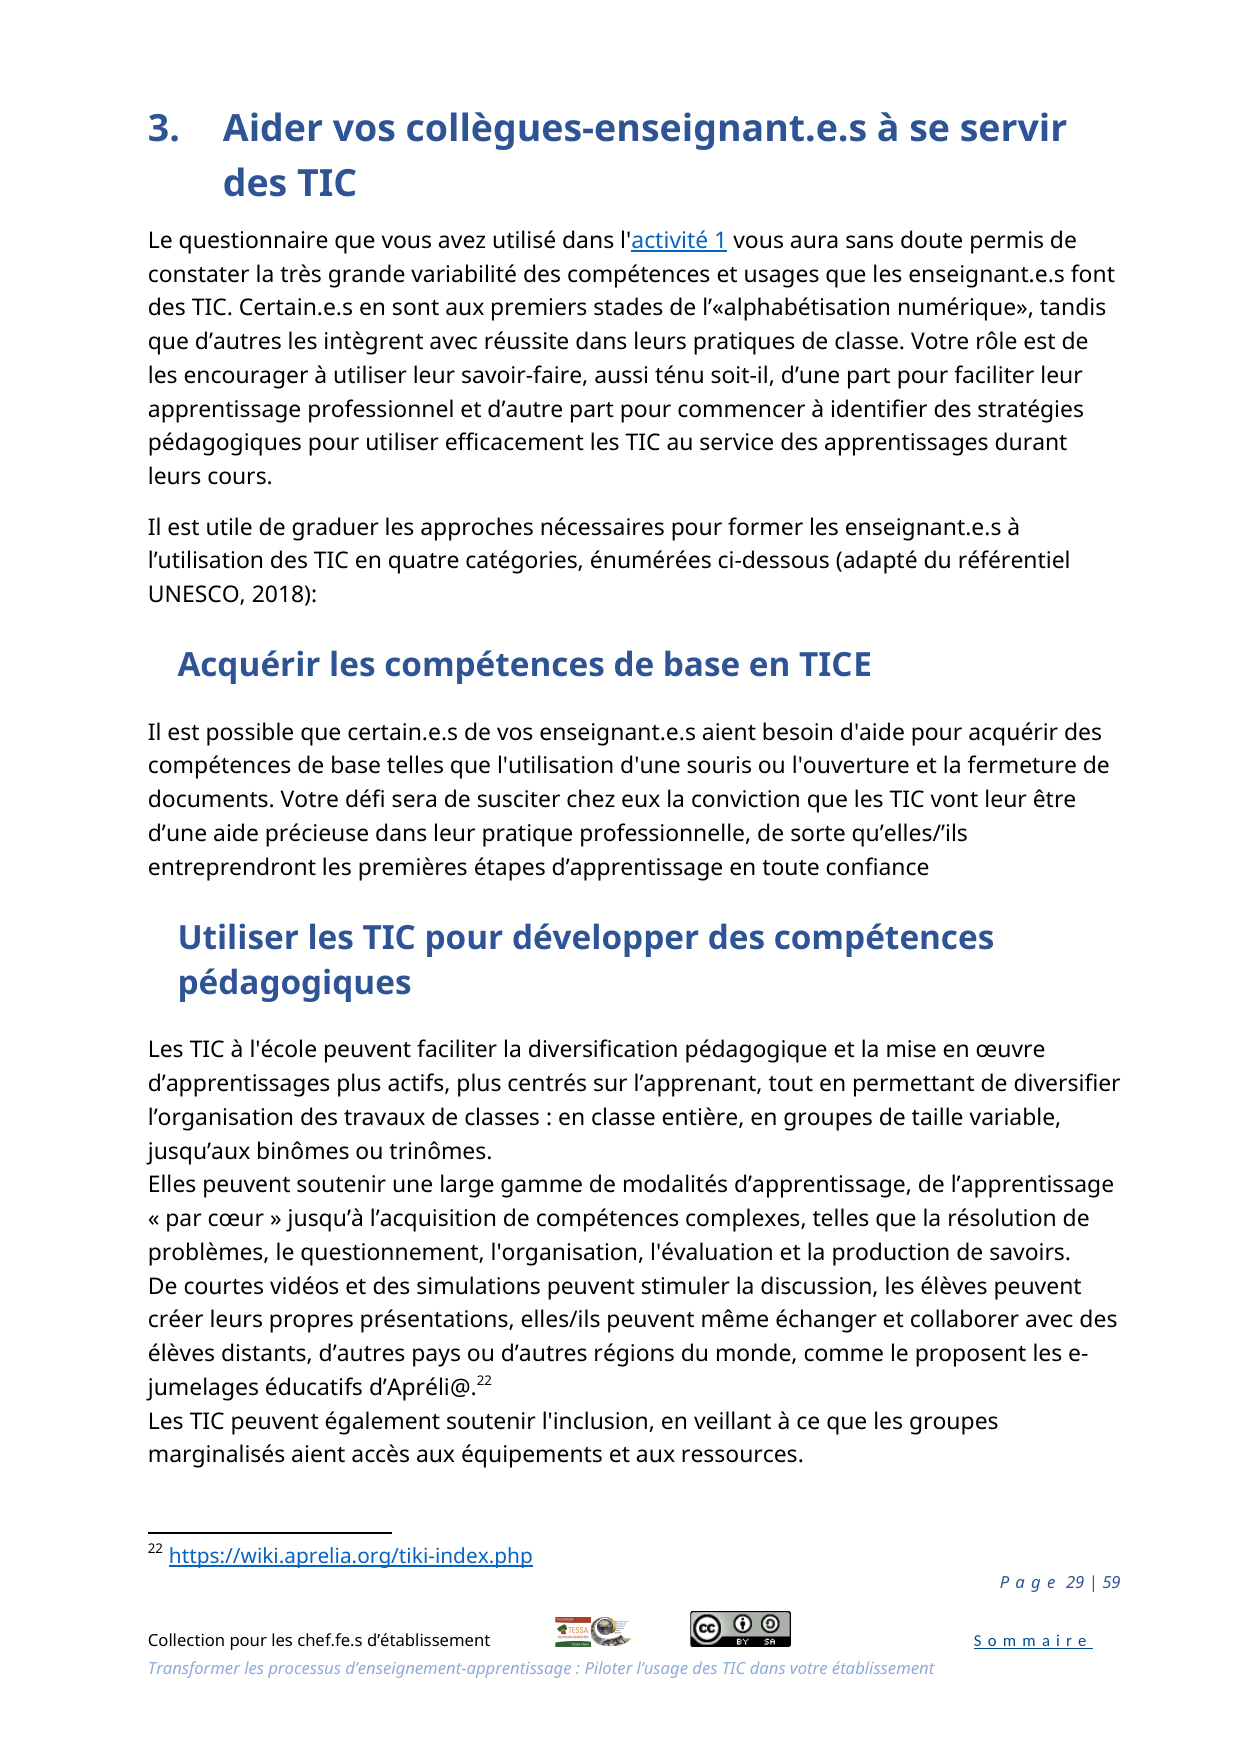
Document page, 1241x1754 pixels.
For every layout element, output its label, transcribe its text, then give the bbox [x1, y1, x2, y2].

subtitle Aider vos collègues-enseignant.e.s à se servir des TIC [148, 101, 1122, 207]
subtitle Acquérir les compétences de base en TICE [177, 641, 1122, 686]
picture [690, 1611, 791, 1647]
text Les TIC à l'école peuvent faciliter la diversification pédagogique et la mise en œuvre d’apprentissages plus actifs, plus centrés sur l’apprenant, tout en permettant de diversifier l’organisation des travaux de classes : en classe entière, en groupes de taille variable, jusqu’aux binômes ou trinômes. Elles peuvent soutenir une large gamme de modalités d’apprentissage, de l’apprentissage « par cœur » jusqu’à l’acquisition de compétences complexes, telles que la résolution de problèmes, le questionnement, l'organisation, l'évaluation et la production de savoirs. De courtes vidéos et des simulations peuvent stimuler la discussion, les élèves peuvent créer leurs propres présentations, elles/ils peuvent même échanger et collaborer avec des élèves distants, d’autres pays ou d’autres régions du monde, comme le proposent les e-jumelages éducatifs d’Apréli@. Les TIC peuvent également soutenir l'inclusion, en veillant à ce que les groupes marginalisés aient accès aux équipements et aux ressources. [148, 1033, 1122, 1470]
text Il est possible que certain.e.s de vos enseignant.e.s aient besoin d'aide pour acquérir des compétences de base telles que l'utilisation d'une souris ou l'ouverture et la fermeture de documents. Votre défi sera de susciter chez eux la conviction que les TIC vont leur être d’une aide précieuse dans leur pratique professionnelle, de sorte qu’elles/’ils entreprendront les premières étapes d’apprentissage en toute confiance [148, 716, 1122, 882]
text Le questionnaire que vous avez utilisé dans l'activité 1 vous aura sans doute permis de constater la très grande variabilité des compétences et usages que les enseignant.e.s font des TIC. Certain.e.s en sont aux premiers stades de l’«alphabétisation numérique», tandis que d’autres les intègrent avec réussite dans leurs pratiques de classe. Votre rôle est de les encourager à utiliser leur savoir-faire, aussi ténu soit-il, d’une part pour faciliter leur apprentissage professionnel et d’autre part pour commencer à identifier des stratégies pédagogiques pour utiliser efficacement les TIC au service des apprentissages durant leurs cours. [148, 224, 1122, 491]
subtitle Utiliser les TIC pour développer des compétences pédagogiques [177, 913, 1122, 1004]
picture [555, 1617, 631, 1647]
text Il est utile de graduer les approches nécessaires pour former les enseignant.e.s à l’utilisation des TIC en quatre catégories, énumérées ci-dessous (adapté du référentiel UNESCO, 2018): [148, 511, 1122, 609]
text https://wiki.aprelia.org/tiki-index.php [148, 1539, 1122, 1570]
